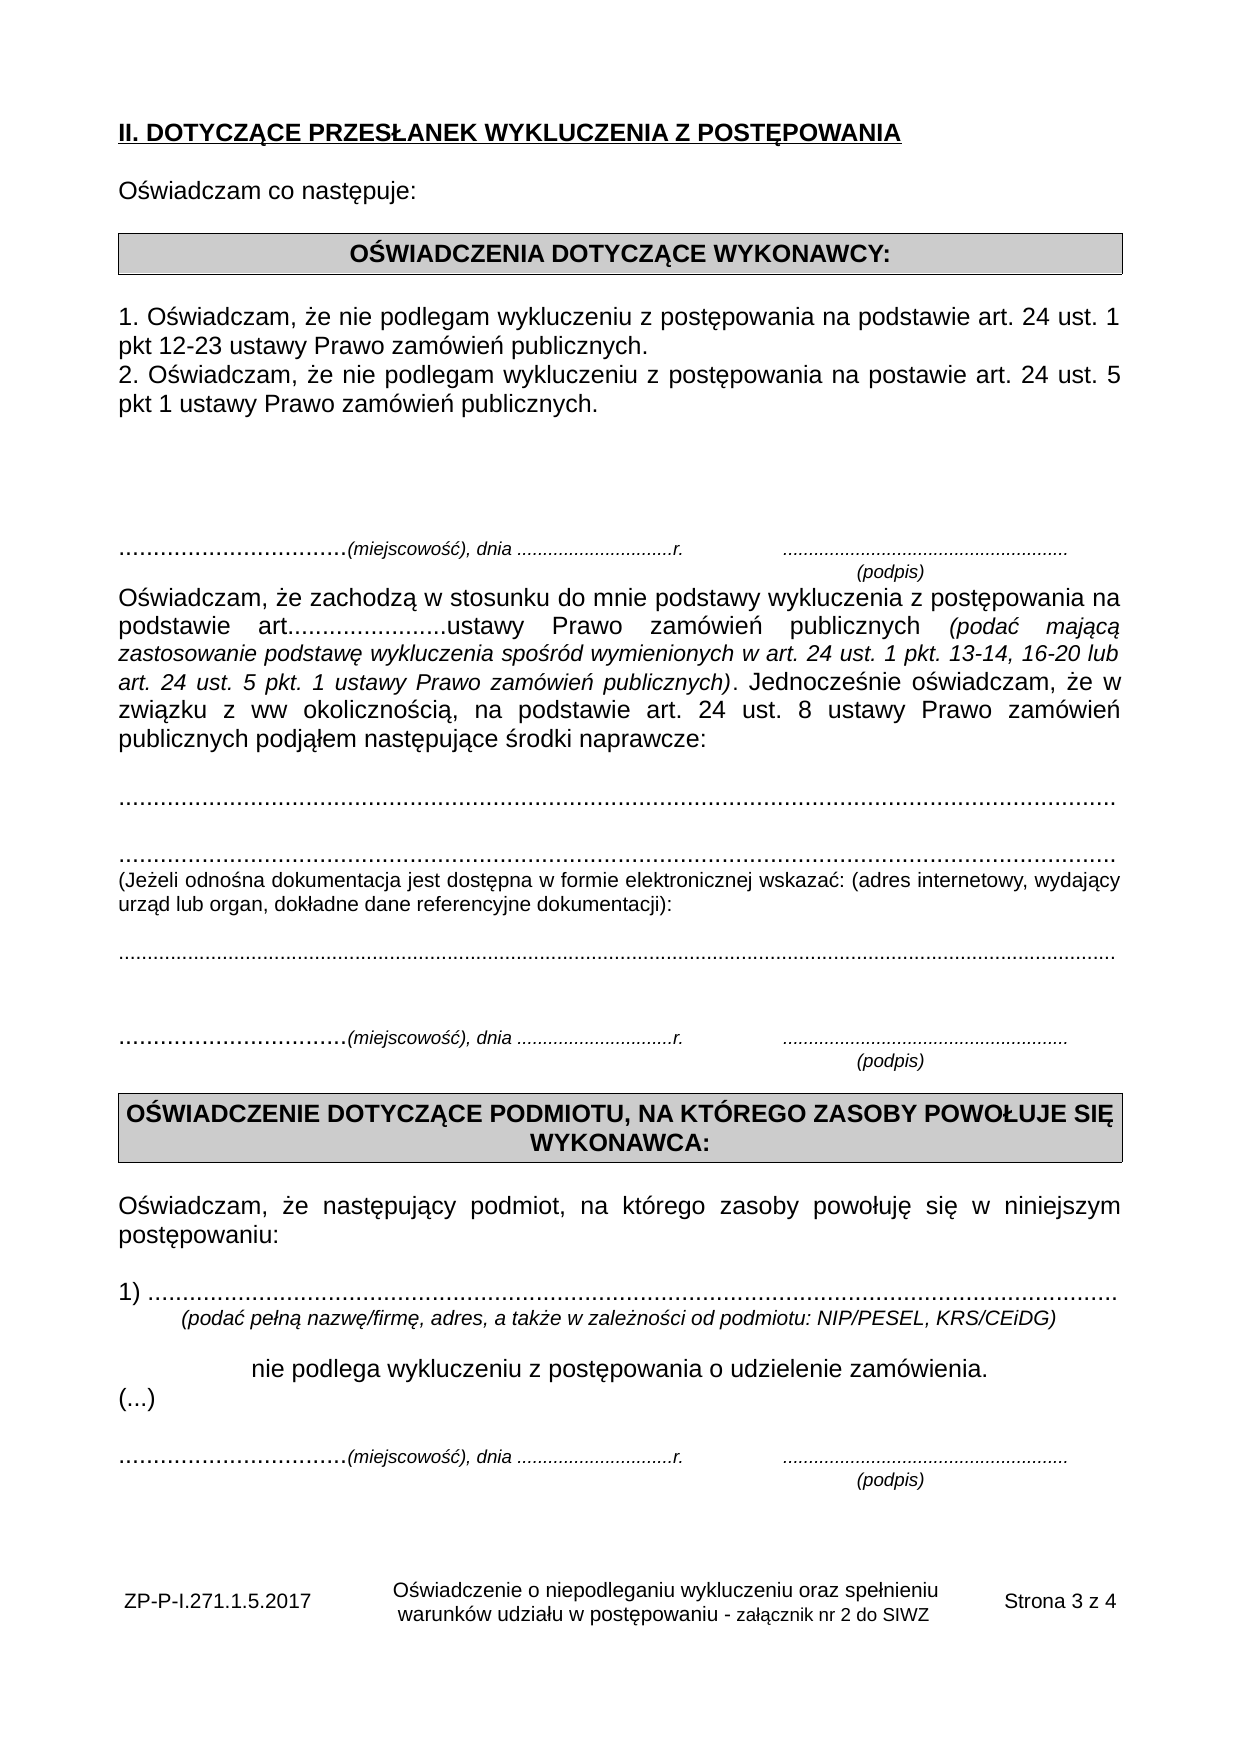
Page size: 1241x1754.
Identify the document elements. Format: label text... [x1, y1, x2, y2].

text .................................(miejscowość), dnia ..............................r. ....................................................... [118, 1440, 1122, 1469]
table_header OŚWIADCZENIA DOTYCZĄCE WYKONAWCY: [119, 234, 1122, 273]
text 1. Oświadczam, że nie podlegam wykluczeniu z postępowania na podstawie art. 24 ust. 1 pkt 12-23 ustawy Prawo zamówień publicznych. [118, 302, 1122, 360]
text (...) [118, 1382, 1122, 1411]
text Oświadczam, że następujący podmiot, na którego zasoby powołuję się w niniejszym postępowaniu: [118, 1191, 1122, 1248]
text (podać pełną nazwę/firmę, adres, a także w zależności od podmiotu: NIP/PESEL, KRS/CEiDG) [118, 1306, 1122, 1330]
text (podpis) [118, 1050, 1122, 1071]
text .................................(miejscowość), dnia ..............................r. ....................................................... [118, 1021, 1122, 1050]
text (podpis) [118, 1469, 1122, 1490]
table_header OŚWIADCZENIE DOTYCZĄCE PODMIOTU, NA KTÓREGO ZASOBY POWOŁUJE SIĘ WYKONAWCA: [119, 1094, 1122, 1162]
text Oświadczam, że zachodzą w stosunku do mnie podstawy wykluczenia z postępowania na podstawie art.......................ustawy Prawo zamówień publicznych (podać mającą zastosowanie podstawę wykluczenia spośród wymienionych w art. 24 ust. 1 pkt. 13-14, 16-20 lub art. 24 ust. 5 pkt. 1 ustawy Prawo zamówień publicznych). Jednocześnie oświadczam, że w związku z ww okolicznością, na podstawie art. 24 ust. 8 ustawy Prawo zamówień publicznych podjąłem następujące środki naprawcze: [118, 583, 1122, 753]
text ............................................................................................................................................................................. [118, 939, 1122, 963]
text 1) ............................................................................................................................................ [118, 1277, 1122, 1306]
text II. DOTYCZĄCE PRZESŁANEK WYKLUCZENIA Z POSTĘPOWANIA [118, 118, 1122, 147]
text ................................................................................................................................................ [118, 839, 1122, 868]
text .................................(miejscowość), dnia ..............................r. ....................................................... [118, 532, 1122, 561]
text 2. Oświadczam, że nie podlegam wykluczeniu z postępowania na postawie art. 24 ust. 5 pkt 1 ustawy Prawo zamówień publicznych. [118, 360, 1122, 417]
text ................................................................................................................................................ [118, 781, 1122, 810]
text Oświadczam co następuje: [118, 176, 1122, 204]
text (podpis) [118, 561, 1122, 583]
text (Jeżeli odnośna dokumentacja jest dostępna w formie elektronicznej wskazać: (adres internetowy, wydający urząd lub organ, dokładne dane referencyjne dokumentacji): [118, 868, 1122, 916]
text nie podlega wykluczeniu z postępowania o udzielenie zamówienia. [118, 1354, 1122, 1382]
